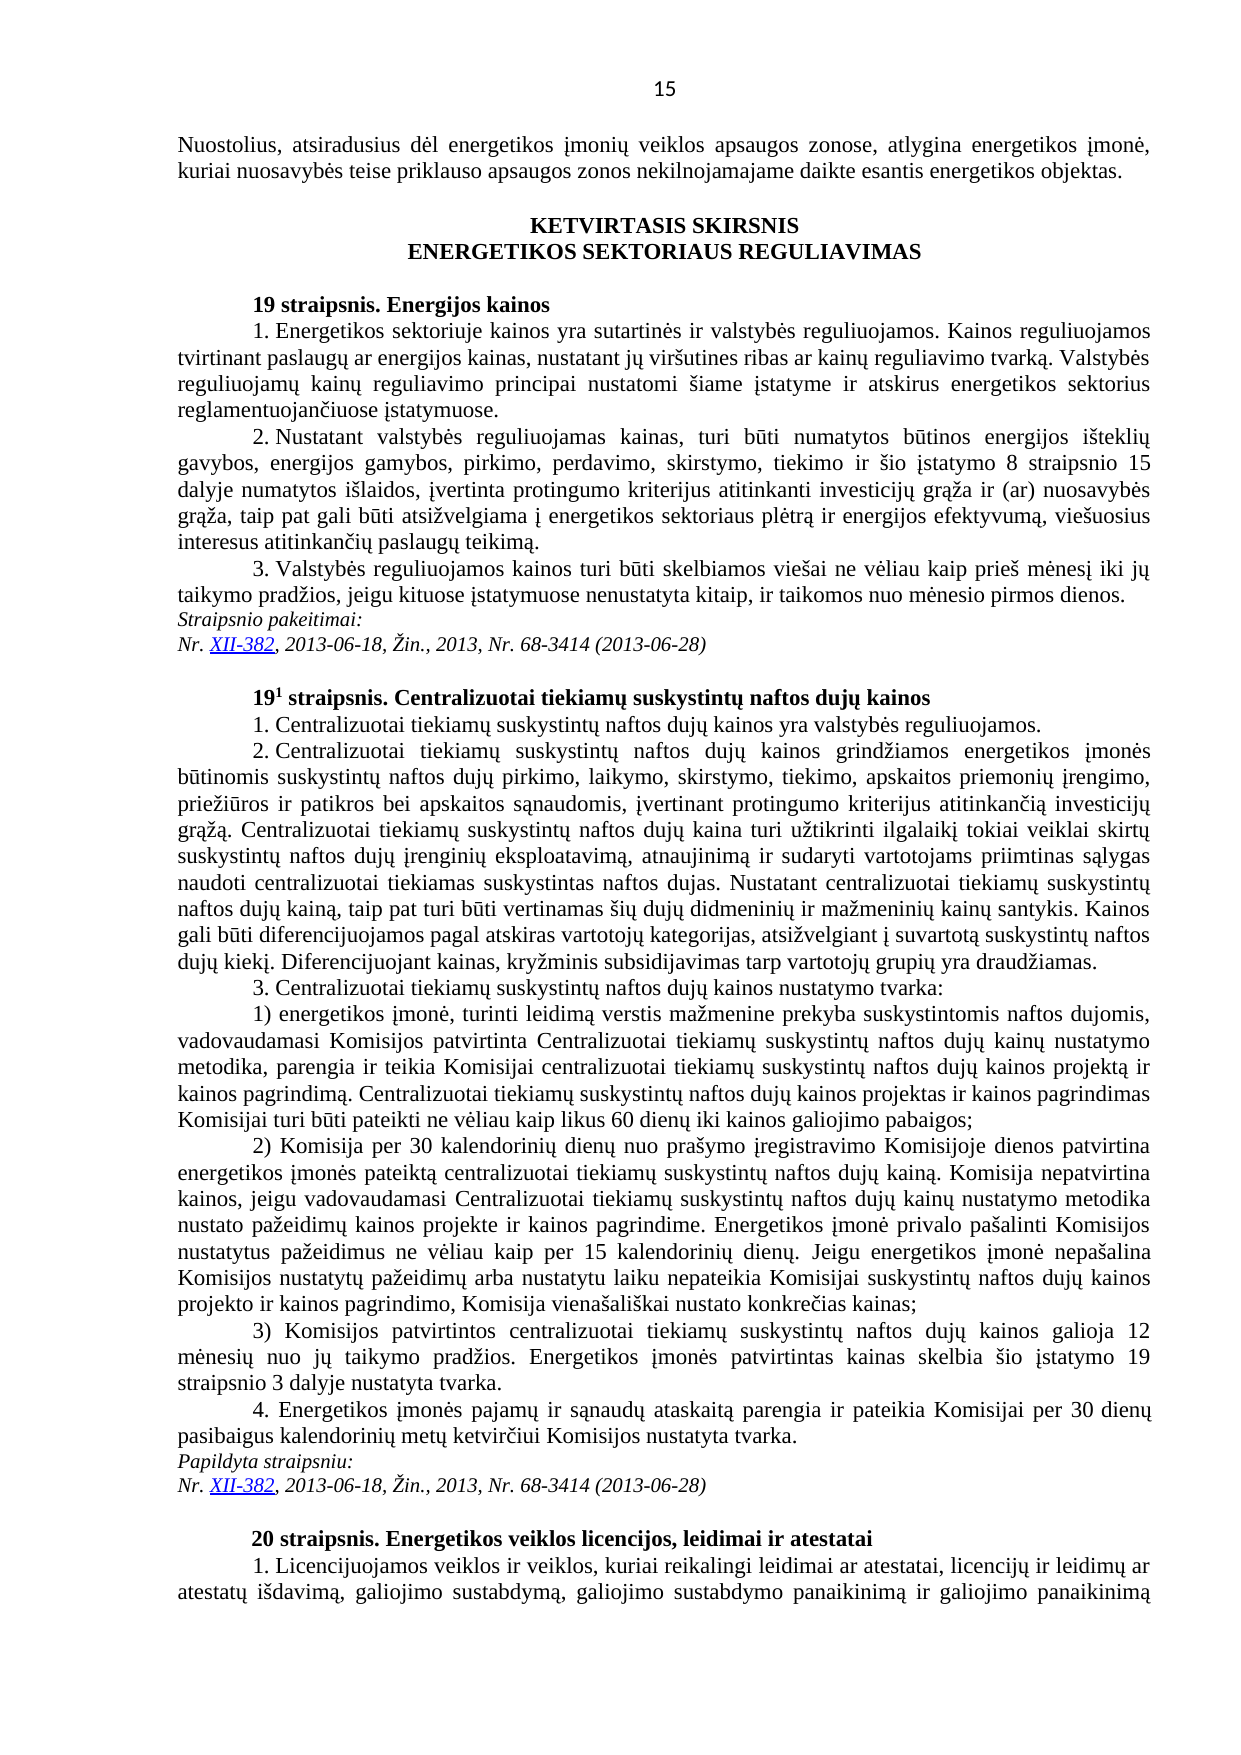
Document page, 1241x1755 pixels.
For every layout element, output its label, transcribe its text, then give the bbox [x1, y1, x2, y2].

text 2. Centralizuotai tiekiamų suskystintų naftos dujų kainos grindžiamos energetikos įmonės būtinomis suskystintų naftos dujų pirkimo, laikymo, skirstymo, tiekimo, apskaitos priemonių įrengimo, priežiūros ir patikros bei apskaitos sąnaudomis, įvertinant protingumo kriterijus atitinkančią investicijų grąžą. Centralizuotai tiekiamų suskystintų naftos dujų kaina turi užtikrinti ilgalaikį tokiai veiklai skirtų suskystintų naftos dujų įrenginių eksploatavimą, atnaujinimą ir sudaryti vartotojams priimtinas sąlygas naudoti centralizuotai tiekiamas suskystintas naftos dujas. Nustatant centralizuotai tiekiamų suskystintų naftos dujų kainą, taip pat turi būti vertinamas šių dujų didmeninių ir mažmeninių kainų santykis. Kainos gali būti diferencijuojamos pagal atskiras vartotojų kategorijas, atsižvelgiant į suvartotą suskystintų naftos dujų kiekį. Diferencijuojant kainas, kryžminis subsidijavimas tarp vartotojų grupių yra draudžiamas. [177, 737, 1152, 974]
text 3. Centralizuotai tiekiamų suskystintų naftos dujų kainos nustatymo tvarka: [177, 974, 1152, 1001]
text 2. Nustatant valstybės reguliuojamas kainas, turi būti numatytos būtinos energijos išteklių gavybos, energijos gamybos, pirkimo, perdavimo, skirstymo, tiekimo ir šio įstatymo 8 straipsnio 15 dalyje numatytos išlaidos, įvertinta protingumo kriterijus atitinkanti investicijų grąža ir (ar) nuosavybės grąža, taip pat gali būti atsižvelgiama į energetikos sektoriaus plėtrą ir energijos efektyvumą, viešuosius interesus atitinkančių paslaugų teikimą. [177, 423, 1152, 555]
subtitle KETVIRTASIS SKIRSNIS [177, 212, 1152, 238]
text 20 straipsnis. Energetikos veiklos licencijos, leidimai ir atestatai [177, 1525, 1152, 1552]
text 4. Energetikos įmonės pajamų ir sąnaudų ataskaitą parengia ir pateikia Komisijai per 30 dienų pasibaigus kalendorinių metų ketvirčiui Komisijos nustatyta tvarka. [177, 1396, 1152, 1448]
text Nr. XII-382, 2013-06-18, Žin., 2013, Nr. 68-3414 (2013-06-28) [177, 631, 1152, 656]
text 191 straipsnis. Centralizuotai tiekiamų suskystintų naftos dujų kainos [177, 684, 1152, 711]
text 19 straipsnis. Energijos kainos [177, 291, 1152, 317]
text Nuostolius, atsiradusius dėl energetikos įmonių veiklos apsaugos zonose, atlygina energetikos įmonė, kuriai nuosavybės teise priklauso apsaugos zonos nekilnojamajame daikte esantis energetikos objektas. [177, 131, 1152, 183]
text 1. Licencijuojamos veiklos ir veiklos, kuriai reikalingi leidimai ar atestatai, licencijų ir leidimų ar atestatų išdavimą, galiojimo sustabdymą, galiojimo sustabdymo panaikinimą ir galiojimo panaikinimą [177, 1552, 1152, 1604]
text 3. Valstybės reguliuojamos kainos turi būti skelbiamos viešai ne vėliau kaip prieš mėnesį iki jų taikymo pradžios, jeigu kituose įstatymuose nenustatyta kitaip, ir taikomos nuo mėnesio pirmos dienos. [177, 555, 1152, 607]
text 2) Komisija per 30 kalendorinių dienų nuo prašymo įregistravimo Komisijoje dienos patvirtina energetikos įmonės pateiktą centralizuotai tiekiamų suskystintų naftos dujų kainą. Komisija nepatvirtina kainos, jeigu vadovaudamasi Centralizuotai tiekiamų suskystintų naftos dujų kainų nustatymo metodika nustato pažeidimų kainos projekte ir kainos pagrindime. Energetikos įmonė privalo pašalinti Komisijos nustatytus pažeidimus ne vėliau kaip per 15 kalendorinių dienų. Jeigu energetikos įmonė nepašalina Komisijos nustatytų pažeidimų arba nustatytu laiku nepateikia Komisijai suskystintų naftos dujų kainos projekto ir kainos pagrindimo, Komisija vienašališkai nustato konkrečias kainas; [177, 1132, 1152, 1317]
subtitle ENERGETIKOS SEKTORIAUS REGULIAVIMAS [177, 238, 1152, 265]
text 1. Centralizuotai tiekiamų suskystintų naftos dujų kainos yra valstybės reguliuojamos. [177, 711, 1152, 737]
text Straipsnio pakeitimai: [177, 607, 1152, 631]
text 3) Komisijos patvirtintos centralizuotai tiekiamų suskystintų naftos dujų kainos galioja 12 mėnesių nuo jų taikymo pradžios. Energetikos įmonės patvirtintas kainas skelbia šio įstatymo 19 straipsnio 3 dalyje nustatyta tvarka. [177, 1317, 1152, 1396]
text Papildyta straipsniu: [177, 1448, 1152, 1473]
text 1. Energetikos sektoriuje kainos yra sutartinės ir valstybės reguliuojamos. Kainos reguliuojamos tvirtinant paslaugų ar energijos kainas, nustatant jų viršutines ribas ar kainų reguliavimo tvarką. Valstybės reguliuojamų kainų reguliavimo principai nustatomi šiame įstatyme ir atskirus energetikos sektorius reglamentuojančiuose įstatymuose. [177, 317, 1152, 423]
text Nr. XII-382, 2013-06-18, Žin., 2013, Nr. 68-3414 (2013-06-28) [177, 1473, 1152, 1497]
text 1) energetikos įmonė, turinti leidimą verstis mažmenine prekyba suskystintomis naftos dujomis, vadovaudamasi Komisijos patvirtinta Centralizuotai tiekiamų suskystintų naftos dujų kainų nustatymo metodika, parengia ir teikia Komisijai centralizuotai tiekiamų suskystintų naftos dujų kainos projektą ir kainos pagrindimą. Centralizuotai tiekiamų suskystintų naftos dujų kainos projektas ir kainos pagrindimas Komisijai turi būti pateikti ne vėliau kaip likus 60 dienų iki kainos galiojimo pabaigos; [177, 1001, 1152, 1132]
